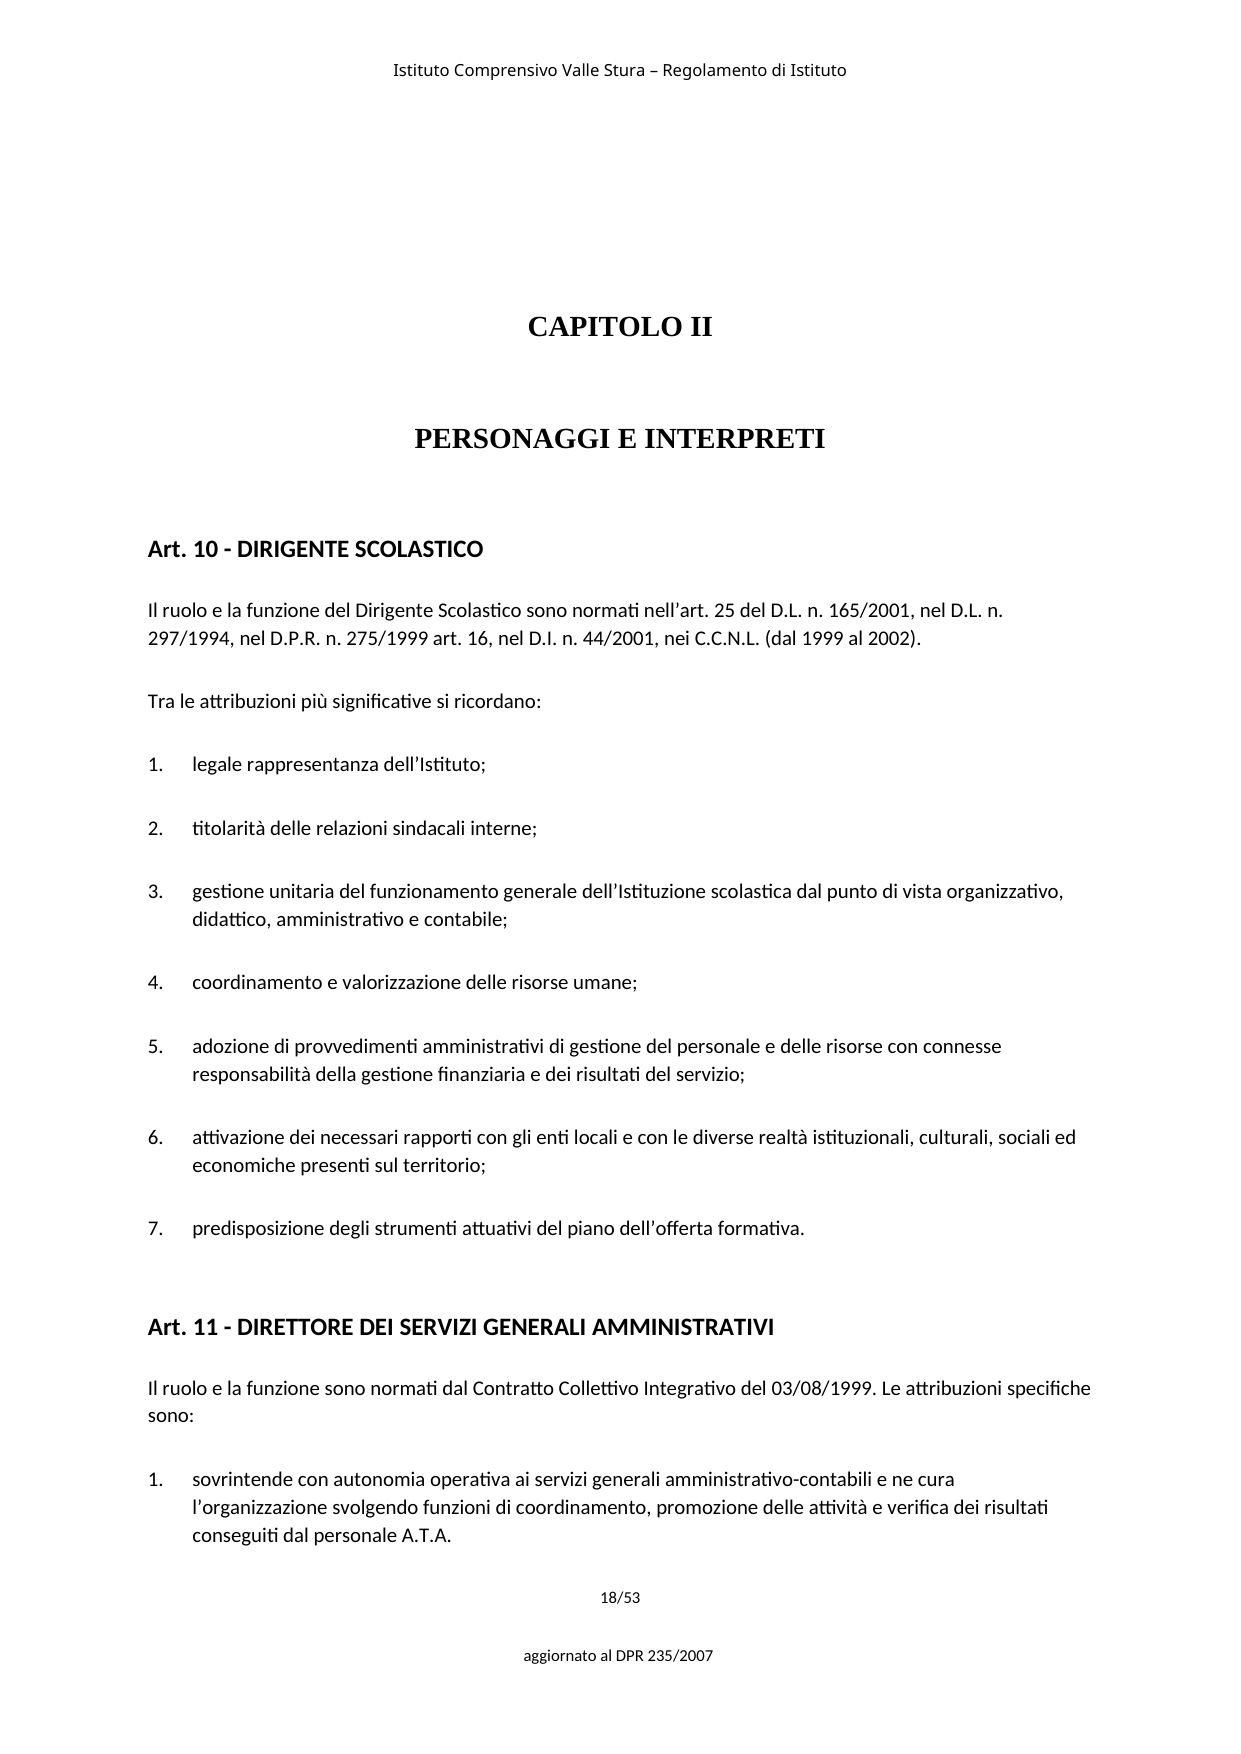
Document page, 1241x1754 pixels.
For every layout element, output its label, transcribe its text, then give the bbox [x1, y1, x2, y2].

list adozione di provvedimenti amministrativi di gestione del personale e delle risorse con connesse responsabilità della gestione finanziaria e dei risultati del servizio; [148, 1033, 1093, 1086]
list predisposizione degli strumenti attuativi del piano dell’offerta formativa. [148, 1215, 1093, 1241]
list coordinamento e valorizzazione delle risorse umane; [148, 969, 1093, 995]
list sovrintende con autonomia operativa ai servizi generali amministrativo-contabili e ne cura l’organizzazione svolgendo funzioni di coordinamento, promozione delle attività e verifica dei risultati conseguiti dal personale A.T.A. [148, 1466, 1093, 1547]
list Art. 10 - DIRIGENTE SCOLASTICO [148, 533, 1093, 564]
text Tra le attribuzioni più significative si ricordano: [148, 688, 1093, 714]
list gestione unitaria del funzionamento generale dell’Istituzione scolastica dal punto di vista organizzativo, didattico, amministrativo e contabile; [148, 878, 1093, 932]
list titolarità delle relazioni sindacali interne; [148, 815, 1093, 840]
list legale rappresentanza dell’Istituto; [148, 752, 1093, 777]
text Il ruolo e la funzione del Dirigente Scolastico sono normati nell’art. 25 del D.L. n. 165/2001, nel D.L. n. 297/1994, nel D.P.R. n. 275/1999 art. 16, nel D.I. n. 44/2001, nei C.C.N.L. (dal 1999 al 2002). [148, 597, 1093, 650]
list Art. 11 - DIRETTORE DEI SERVIZI GENERALI AMMINISTRATIVI [148, 1311, 1093, 1342]
text Il ruolo e la funzione sono normati dal Contratto Collettivo Integrativo del 03/08/1999. Le attribuzioni specifiche sono: [148, 1375, 1093, 1428]
list PERSONAGGI E INTERPRETI [148, 421, 1093, 455]
list CAPITOLO II [148, 309, 1093, 343]
list attivazione dei necessari rapporti con gli enti locali e con le diverse realtà istituzionali, culturali, sociali ed economiche presenti sul territorio; [148, 1124, 1093, 1177]
